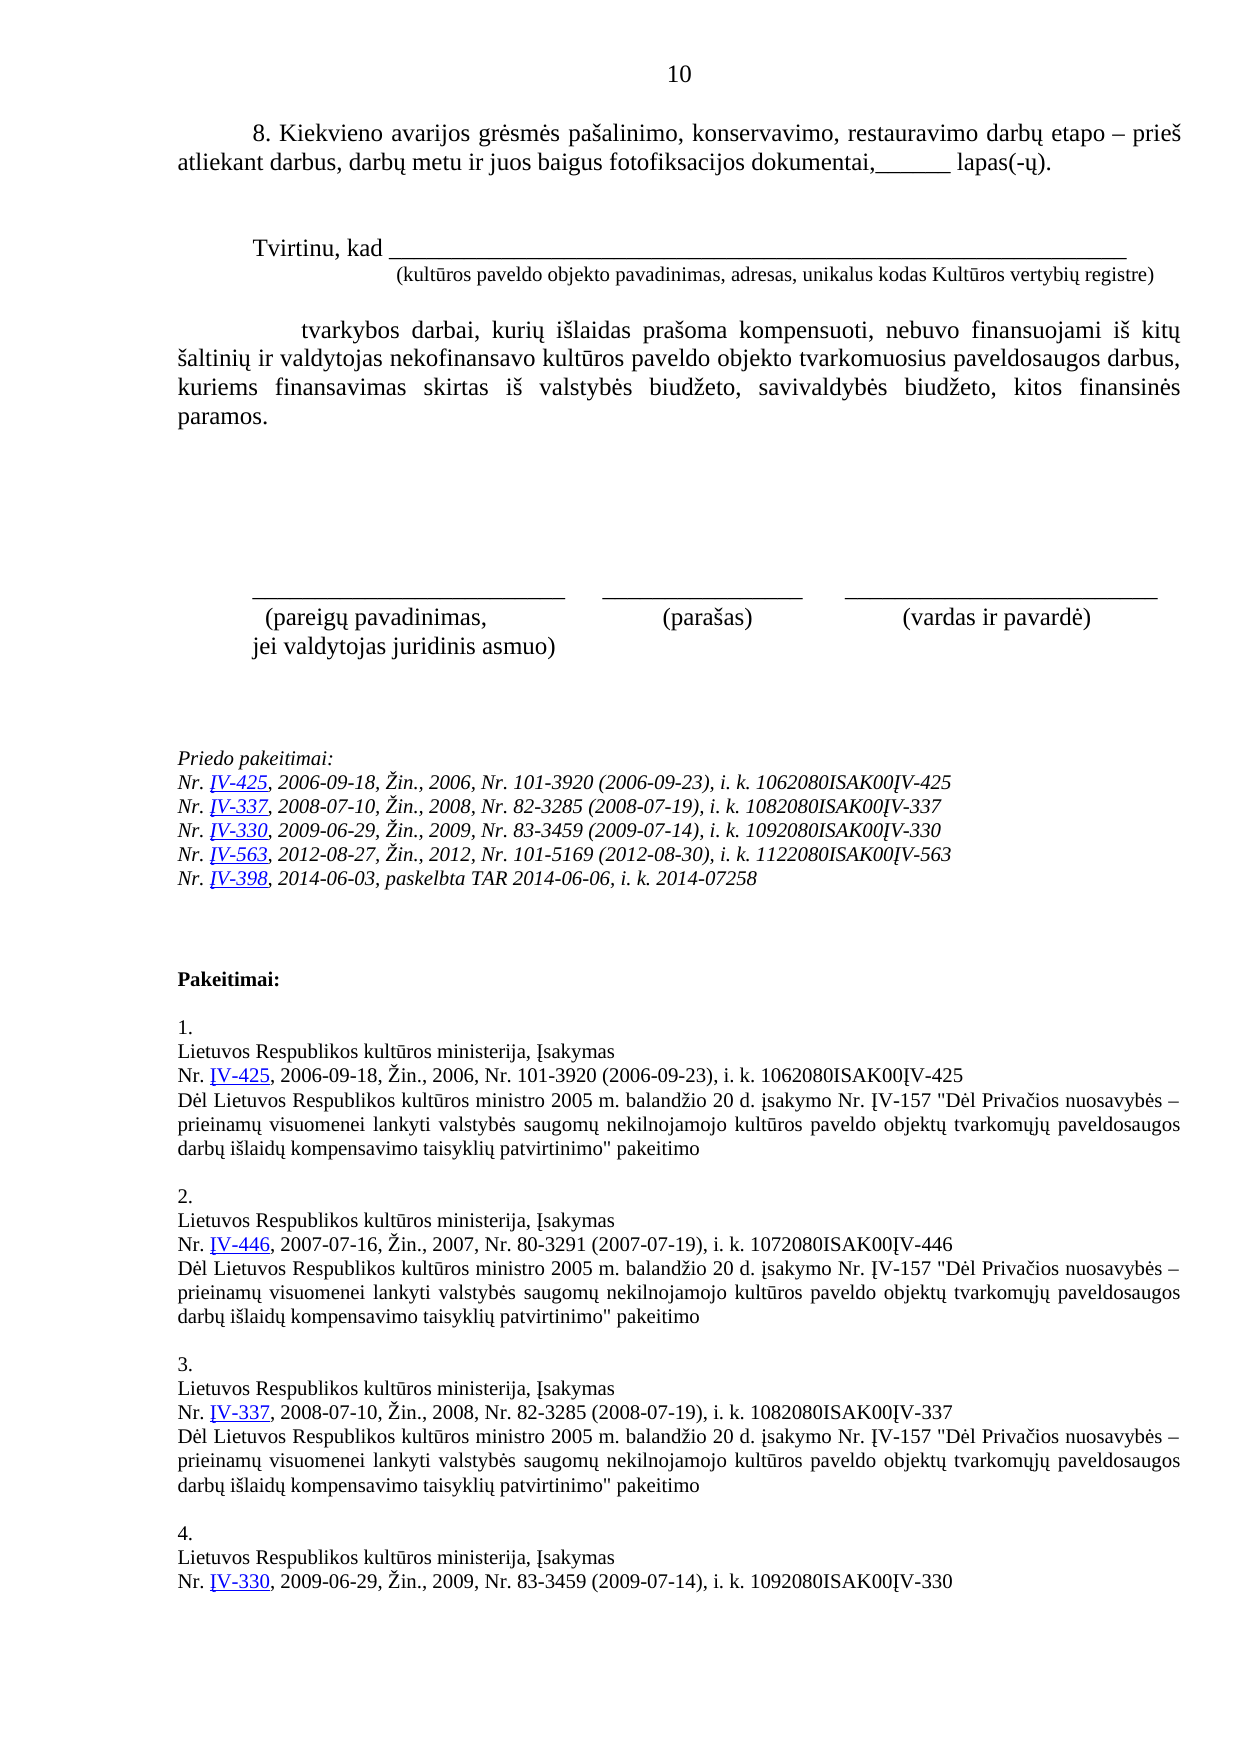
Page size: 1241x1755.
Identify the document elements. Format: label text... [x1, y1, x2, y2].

text Tvirtinu, kad ___________________________________________________________ [177, 233, 1181, 262]
text Lietuvos Respublikos kultūros ministerija, Įsakymas [177, 1376, 1181, 1400]
text Pakeitimai: [177, 967, 1181, 991]
text Nr. ĮV-425, 2006-09-18, Žin., 2006, Nr. 101-3920 (2006-09-23), i. k. 1062080ISAK00ĮV-425 [177, 770, 1181, 794]
text Lietuvos Respublikos kultūros ministerija, Įsakymas [177, 1039, 1181, 1063]
text (kultūros paveldo objekto pavadinimas, adresas, unikalus kodas Kultūros vertybių registre) [177, 262, 1181, 286]
text Nr. ĮV-337, 2008-07-10, Žin., 2008, Nr. 82-3285 (2008-07-19), i. k. 1082080ISAK00ĮV-337 [177, 1400, 1181, 1424]
text Priedo pakeitimai: [177, 746, 1181, 770]
text Lietuvos Respublikos kultūros ministerija, Įsakymas [177, 1208, 1181, 1232]
text 3. [177, 1352, 1181, 1376]
text _________________________ ________________ _________________________ [177, 573, 1181, 602]
text Nr. ĮV-330, 2009-06-29, Žin., 2009, Nr. 83-3459 (2009-07-14), i. k. 1092080ISAK00ĮV-330 [177, 1569, 1181, 1593]
text Dėl Lietuvos Respublikos kultūros ministro 2005 m. balandžio 20 d. įsakymo Nr. ĮV-157 "Dėl Privačios nuosavybės – prieinamų visuomenei lankyti valstybės saugomų nekilnojamojo kultūros paveldo objektų tvarkomųjų paveldosaugos darbų išlaidų kompensavimo taisyklių patvirtinimo" pakeitimo [177, 1087, 1181, 1160]
text 4. [177, 1521, 1181, 1545]
text 8. Kiekvieno avarijos grėsmės pašalinimo, konservavimo, restauravimo darbų etapo – prieš atliekant darbus, darbų metu ir juos baigus fotofiksacijos dokumentai,______ lapas(-ų). [177, 118, 1181, 176]
text Nr. ĮV-563, 2012-08-27, Žin., 2012, Nr. 101-5169 (2012-08-30), i. k. 1122080ISAK00ĮV-563 [177, 842, 1181, 866]
text Nr. ĮV-330, 2009-06-29, Žin., 2009, Nr. 83-3459 (2009-07-14), i. k. 1092080ISAK00ĮV-330 [177, 818, 1181, 842]
text (pareigų pavadinimas, (parašas) (vardas ir pavardė) [177, 602, 1181, 631]
text tvarkybos darbai, kurių išlaidas prašoma kompensuoti, nebuvo finansuojami iš kitų šaltinių ir valdytojas nekofinansavo kultūros paveldo objekto tvarkomuosius paveldosaugos darbus, kuriems finansavimas skirtas iš valstybės biudžeto, savivaldybės biudžeto, kitos finansinės paramos. [177, 315, 1181, 430]
text Dėl Lietuvos Respublikos kultūros ministro 2005 m. balandžio 20 d. įsakymo Nr. ĮV-157 "Dėl Privačios nuosavybės – prieinamų visuomenei lankyti valstybės saugomų nekilnojamojo kultūros paveldo objektų tvarkomųjų paveldosaugos darbų išlaidų kompensavimo taisyklių patvirtinimo" pakeitimo [177, 1424, 1181, 1497]
text 1. [177, 1015, 1181, 1039]
text Nr. ĮV-425, 2006-09-18, Žin., 2006, Nr. 101-3920 (2006-09-23), i. k. 1062080ISAK00ĮV-425 [177, 1063, 1181, 1087]
text 2. [177, 1184, 1181, 1208]
text Lietuvos Respublikos kultūros ministerija, Įsakymas [177, 1545, 1181, 1569]
text Dėl Lietuvos Respublikos kultūros ministro 2005 m. balandžio 20 d. įsakymo Nr. ĮV-157 "Dėl Privačios nuosavybės – prieinamų visuomenei lankyti valstybės saugomų nekilnojamojo kultūros paveldo objektų tvarkomųjų paveldosaugos darbų išlaidų kompensavimo taisyklių patvirtinimo" pakeitimo [177, 1256, 1181, 1328]
text jei valdytojas juridinis asmuo) [177, 631, 1181, 660]
text Nr. ĮV-398, 2014-06-03, paskelbta TAR 2014-06-06, i. k. 2014-07258 [177, 866, 1181, 890]
text Nr. ĮV-446, 2007-07-16, Žin., 2007, Nr. 80-3291 (2007-07-19), i. k. 1072080ISAK00ĮV-446 [177, 1232, 1181, 1256]
text Nr. ĮV-337, 2008-07-10, Žin., 2008, Nr. 82-3285 (2008-07-19), i. k. 1082080ISAK00ĮV-337 [177, 794, 1181, 818]
